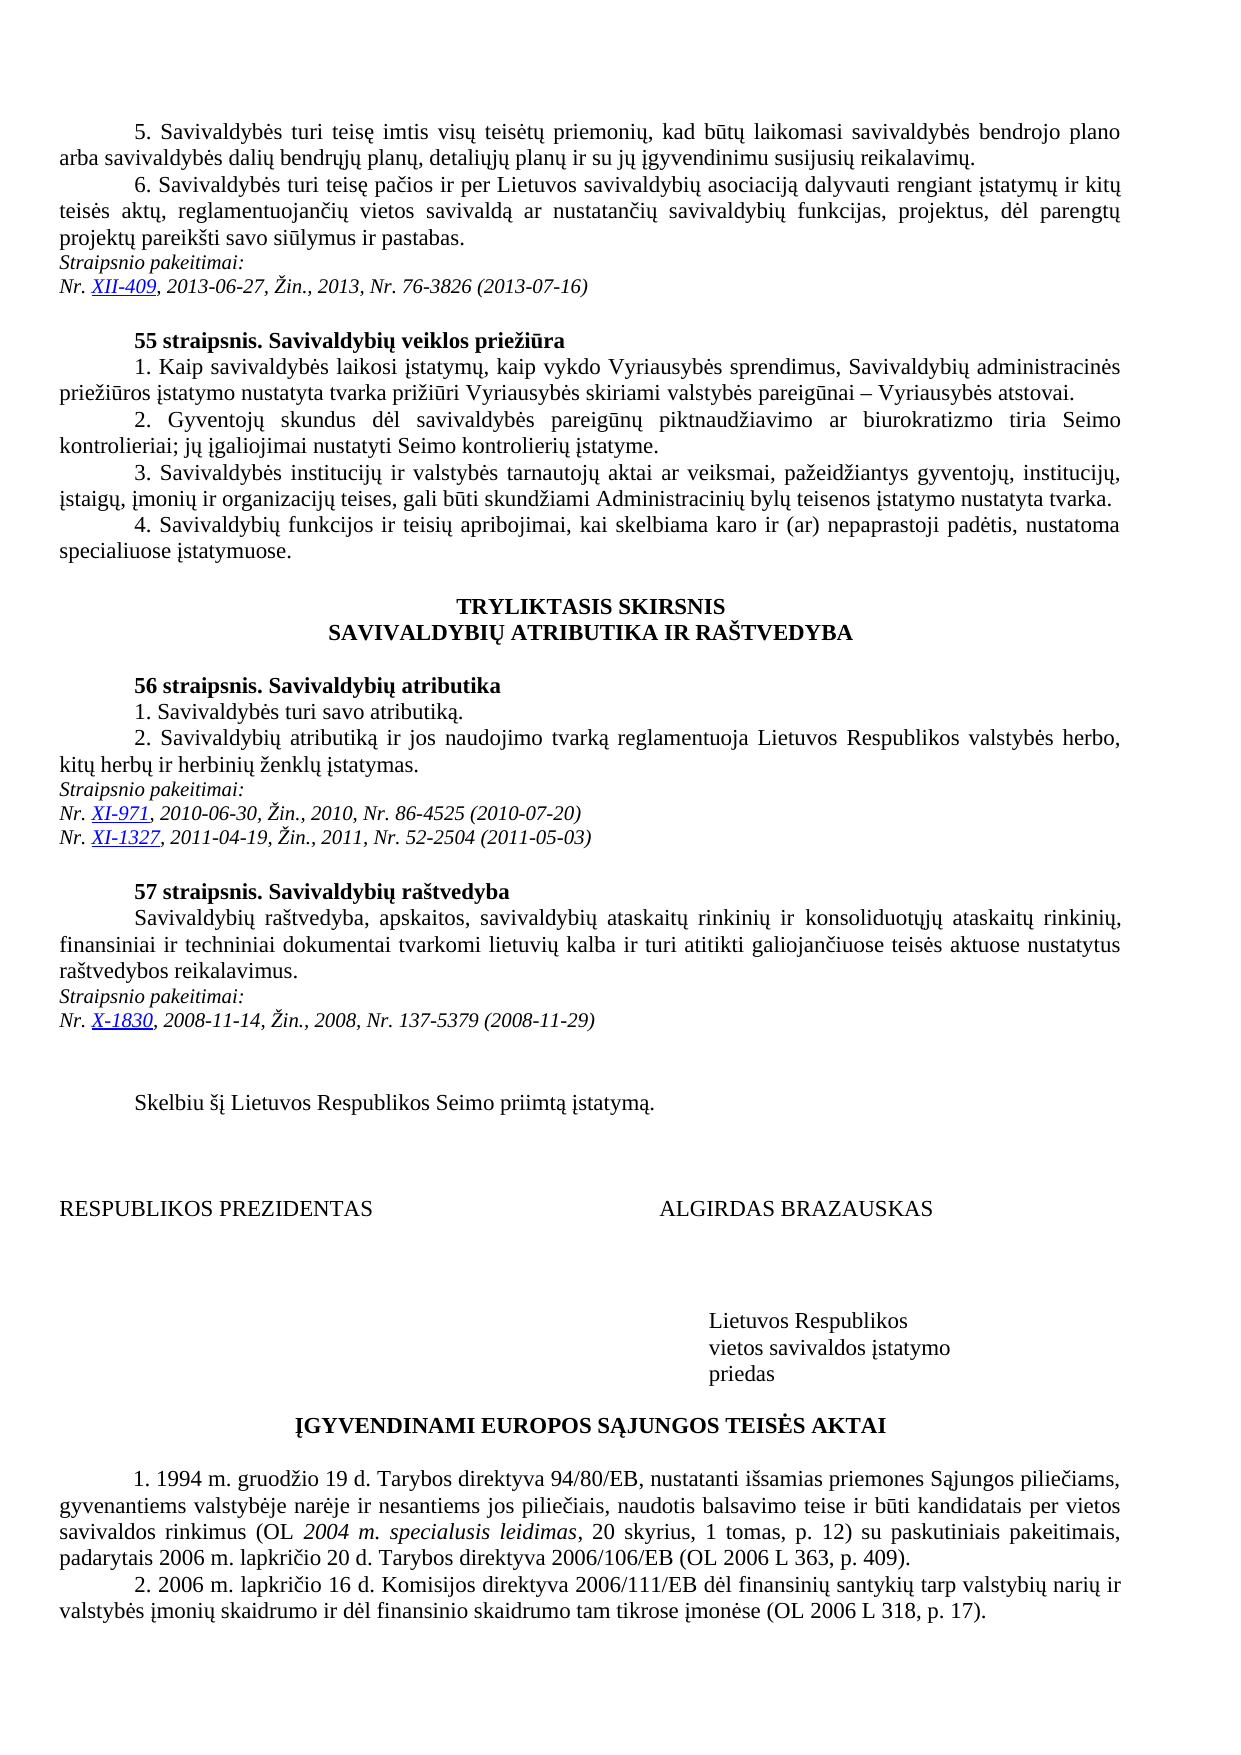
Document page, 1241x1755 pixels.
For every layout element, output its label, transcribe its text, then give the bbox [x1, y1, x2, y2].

text 2. Gyventojų skundus dėl savivaldybės pareigūnų piktnaudžiavimo ar biurokratizmo tiria Seimo kontrolieriai; jų įgaliojimai nustatyti Seimo kontrolierių įstatyme. [59, 406, 1122, 458]
text 6. Savivaldybės turi teisę pačios ir per Lietuvos savivaldybių asociaciją dalyvauti rengiant įstatymų ir kitų teisės aktų, reglamentuojančių vietos savivaldą ar nustatančių savivaldybių funkcijas, projektus, dėl parengtų projektų pareikšti savo siūlymus ir pastabas. [59, 171, 1122, 250]
text Lietuvos Respublikos [59, 1307, 1122, 1333]
text 1. Savivaldybės turi savo atributiką. [59, 698, 1122, 724]
text Nr. X-1830, 2008-11-14, Žin., 2008, Nr. 137-5379 (2008-11-29) [59, 1008, 1122, 1032]
text 56 straipsnis. Savivaldybių atributika [59, 672, 1122, 698]
text 1. Kaip savivaldybės laikosi įstatymų, kaip vykdo Vyriausybės sprendimus, Savivaldybių administracinės priežiūros įstatymo nustatyta tvarka prižiūri Vyriausybės skiriami valstybės pareigūnai – Vyriausybės atstovai. [59, 353, 1122, 406]
text Nr. XI-971, 2010-06-30, Žin., 2010, Nr. 86-4525 (2010-07-20) [59, 801, 1122, 825]
text ĮGYVENDINAMI EUROPOS SĄJUNGOS TEISĖS AKTAI [59, 1413, 1122, 1439]
text SAVIVALDYBIŲ ATRIBUTIKA IR RAŠTVEDYBA [59, 619, 1122, 645]
text Straipsnio pakeitimai: [59, 983, 1122, 1008]
text 2. 2006 m. lapkričio 16 d. Komisijos direktyva 2006/111/EB dėl finansinių santykių tarp valstybių narių ir valstybės įmonių skaidrumo ir dėl finansinio skaidrumo tam tikrose įmonėse (OL 2006 L 318, p. 17). [59, 1571, 1122, 1623]
text 1. 1994 m. gruodžio 19 d. Tarybos direktyva 94/80/EB, nustatanti išsamias priemones Sąjungos piliečiams, gyvenantiems valstybėje narėje ir nesantiems jos piliečiais, naudotis balsavimo teise ir būti kandidatais per vietos savivaldos rinkimus (OL 2004 m. specialusis leidimas, 20 skyrius, 1 tomas, p. 12) su paskutiniais pakeitimais, padarytais 2006 m. lapkričio 20 d. Tarybos direktyva 2006/106/EB (OL 2006 L 363, p. 409). [59, 1465, 1122, 1571]
text Nr. XII-409, 2013-06-27, Žin., 2013, Nr. 76-3826 (2013-07-16) [59, 274, 1122, 298]
text RESPUBLIKOS PREZIDENTAS ALGIRDAS BRAZAUSKAS [59, 1194, 1122, 1221]
text TRYLIKTASIS SKIRSNIS [59, 593, 1122, 619]
text priedas [59, 1360, 1122, 1386]
text Straipsnio pakeitimai: [59, 250, 1122, 274]
text 4. Savivaldybių funkcijos ir teisių apribojimai, kai skelbiama karo ir (ar) nepaprastoji padėtis, nustatoma specialiuose įstatymuose. [59, 511, 1122, 564]
text Skelbiu šį Lietuvos Respublikos Seimo priimtą įstatymą. [59, 1089, 1122, 1116]
text 3. Savivaldybės institucijų ir valstybės tarnautojų aktai ar veiksmai, pažeidžiantys gyventojų, institucijų, įstaigų, įmonių ir organizacijų teises, gali būti skundžiami Administracinių bylų teisenos įstatymo nustatyta tvarka. [59, 458, 1122, 511]
text vietos savivaldos įstatymo [59, 1333, 1122, 1360]
text Nr. XI-1327, 2011-04-19, Žin., 2011, Nr. 52-2504 (2011-05-03) [59, 825, 1122, 849]
text 5. Savivaldybės turi teisę imtis visų teisėtų priemonių, kad būtų laikomasi savivaldybės bendrojo plano arba savivaldybės dalių bendrųjų planų, detaliųjų planų ir su jų įgyvendinimu susijusių reikalavimų. [59, 118, 1122, 171]
text Straipsnio pakeitimai: [59, 777, 1122, 801]
text Savivaldybių raštvedyba, apskaitos, savivaldybių ataskaitų rinkinių ir konsoliduotųjų ataskaitų rinkinių, finansiniai ir techniniai dokumentai tvarkomi lietuvių kalba ir turi atitikti galiojančiuose teisės aktuose nustatytus raštvedybos reikalavimus. [59, 904, 1122, 983]
text 2. Savivaldybių atributiką ir jos naudojimo tvarką reglamentuoja Lietuvos Respublikos valstybės herbo, kitų herbų ir herbinių ženklų įstatymas. [59, 724, 1122, 777]
text 57 straipsnis. Savivaldybių raštvedyba [59, 878, 1122, 904]
text 55 straipsnis. Savivaldybių veiklos priežiūra [59, 327, 1122, 353]
